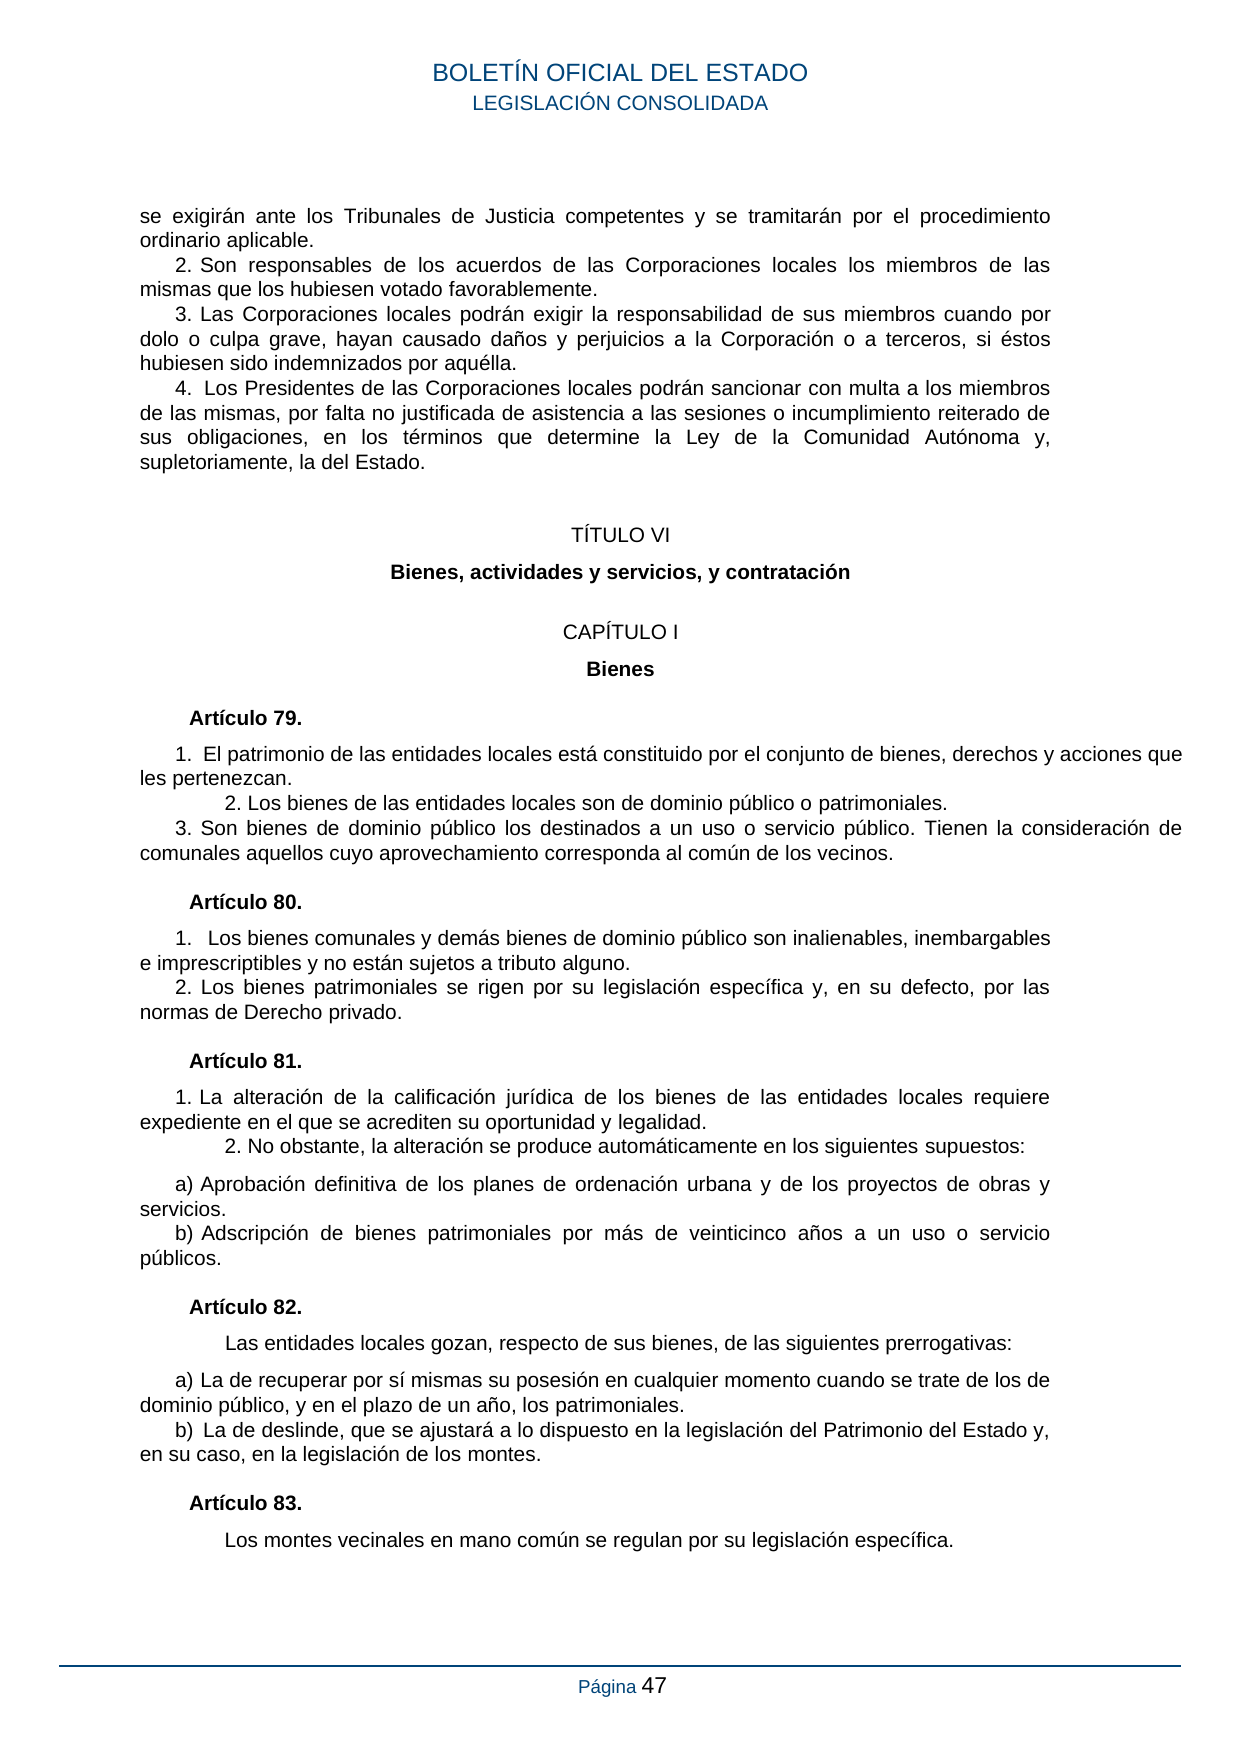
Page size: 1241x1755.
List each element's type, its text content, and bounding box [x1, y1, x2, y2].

list La de recuperar por sí mismas su posesión en cualquier momento cuando se trate de los de dominio público, y en el plazo de un año, los patrimoniales. [139, 1368, 1052, 1417]
list Los bienes patrimoniales se rigen por su legislación específica y, en su defecto, por las normas de Derecho privado. [139, 975, 1052, 1024]
text se exigirán ante los Tribunales de Justicia competentes y se tramitarán por el procedimiento ordinario aplicable. [139, 203, 1052, 252]
text Artículo 79. [189, 705, 1184, 729]
subtitle Bienes [388, 657, 853, 681]
list Aprobación definitiva de los planes de ordenación urbana y de los proyectos de obras y servicios. [139, 1172, 1052, 1220]
list Los Presidentes de las Corporaciones locales podrán sancionar con multa a los miembros de las mismas, por falta no justificada de asistencia a las sesiones o incumplimiento reiterado de sus obligaciones, en los términos que determine la Ley de la Comunidad Autónoma y, supletoriamente, la del Estado. [139, 376, 1052, 474]
list Adscripción de bienes patrimoniales por más de veinticinco años a un uso o servicio públicos. [139, 1221, 1052, 1270]
list Los bienes comunales y demás bienes de dominio público son inalienables, inembargables e imprescriptibles y no están sujetos a tributo alguno. [139, 926, 1052, 974]
list La alteración de la calificación jurídica de los bienes de las entidades locales requiere expediente en el que se acrediten su oportunidad y legalidad. [139, 1085, 1051, 1133]
subtitle Bienes, actividades y servicios, y contratación [388, 559, 853, 583]
text CAPÍTULO I [388, 620, 853, 644]
list Las Corporaciones locales podrán exigir la responsabilidad de sus miembros cuando por dolo o culpa grave, hayan causado daños y perjuicios a la Corporación o a terceros, si éstos hubiesen sido indemnizados por aquélla. [139, 302, 1052, 375]
list Son bienes de dominio público los destinados a un uso o servicio público. Tienen la consideración de comunales aquellos cuyo aprovechamiento corresponda al común de los vecinos. [139, 816, 1184, 864]
list La de deslinde, que se ajustará a lo dispuesto en la legislación del Patrimonio del Estado y, en su caso, en la legislación de los montes. [139, 1418, 1051, 1466]
list Los bienes de las entidades locales son de dominio público o patrimoniales. [224, 791, 1184, 815]
list No obstante, la alteración se produce automáticamente en los siguientes supuestos: [224, 1134, 1184, 1158]
list El patrimonio de las entidades locales está constituido por el conjunto de bienes, derechos y acciones que les pertenezcan. [139, 742, 1184, 790]
text TÍTULO VI [388, 523, 853, 547]
text Los montes vecinales en mano común se regulan por su legislación específica. [224, 1527, 1184, 1551]
subtitle Artículo 80. [189, 889, 1184, 913]
text Las entidades locales gozan, respecto de sus bienes, de las siguientes prerrogativas: [222, 1331, 1016, 1355]
list Son responsables de los acuerdos de las Corporaciones locales los miembros de las mismas que los hubiesen votado favorablemente. [139, 253, 1051, 301]
subtitle Artículo 82. [189, 1295, 1184, 1319]
subtitle Artículo 83. [189, 1491, 1184, 1515]
subtitle Artículo 81. [189, 1049, 1184, 1073]
